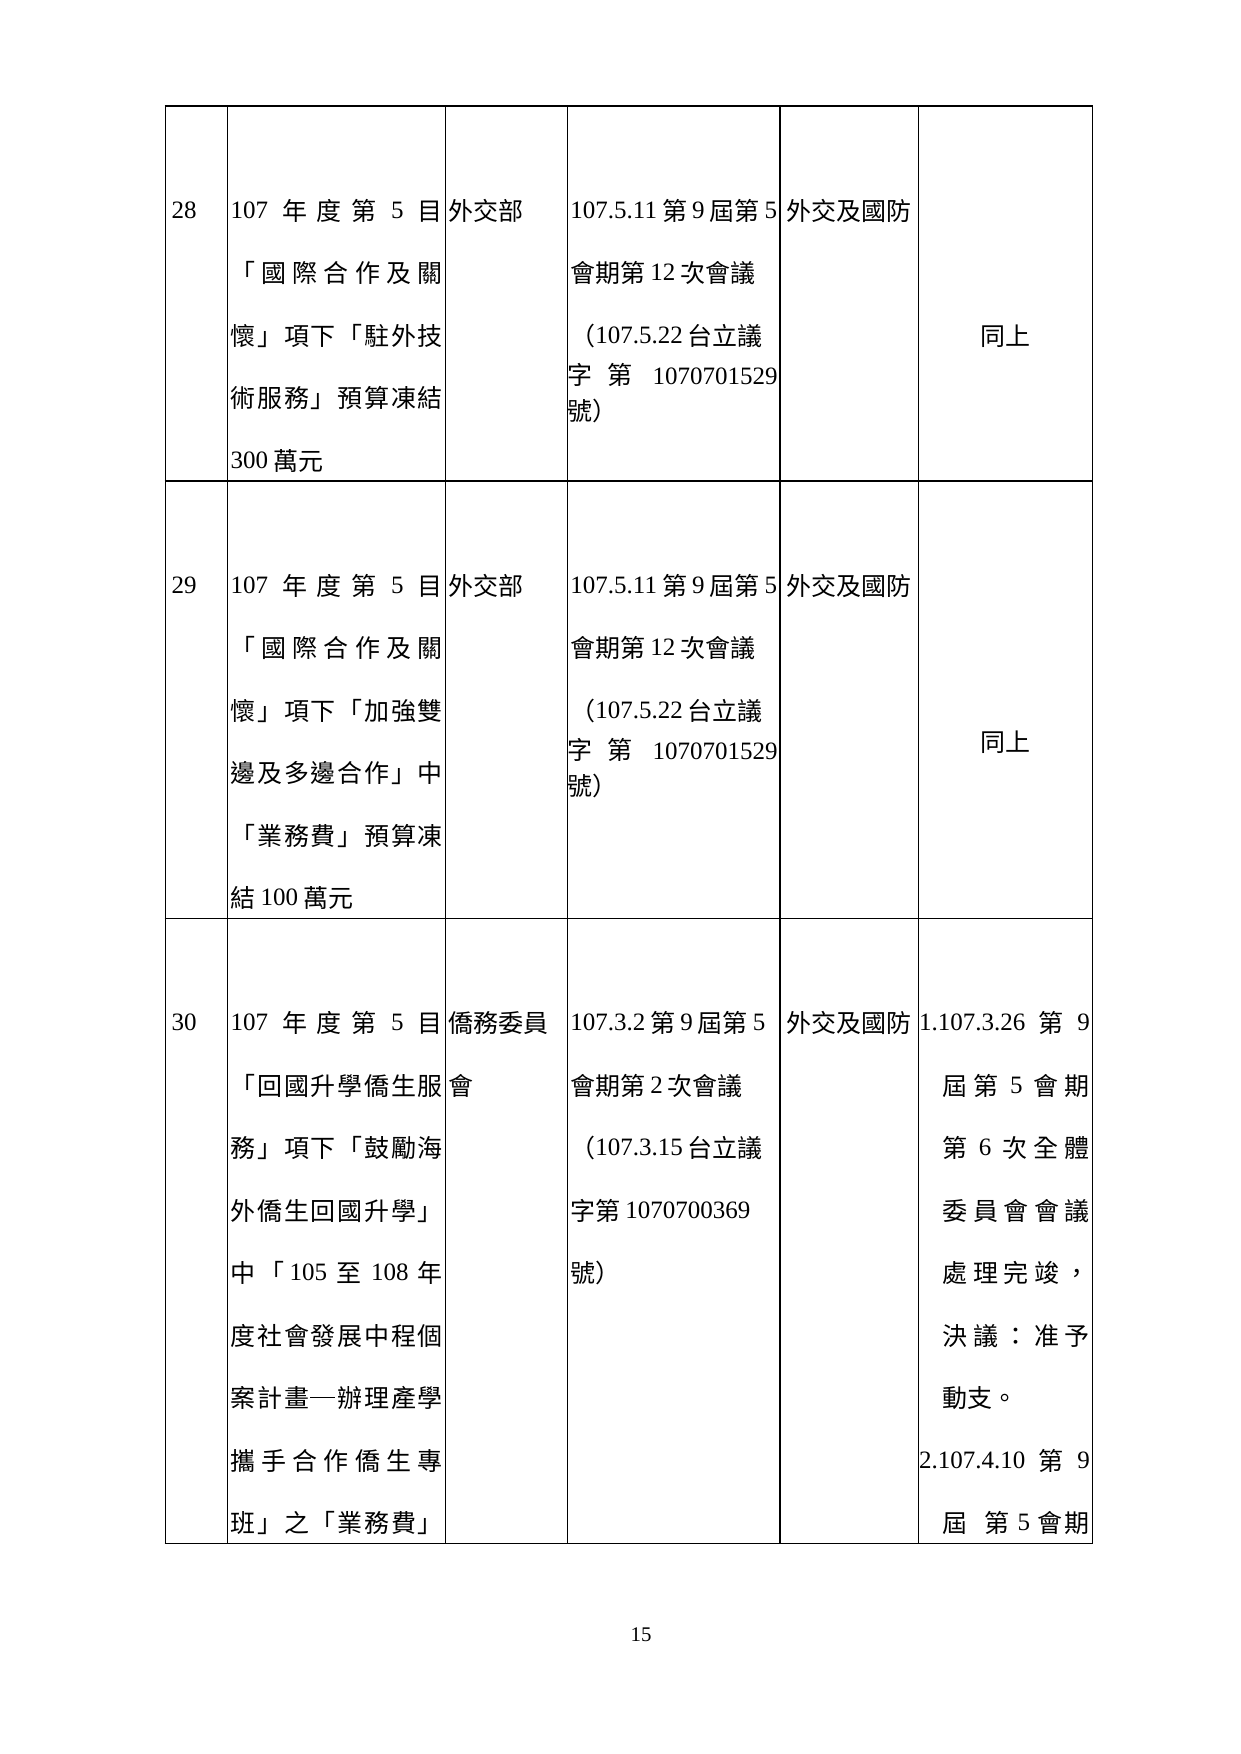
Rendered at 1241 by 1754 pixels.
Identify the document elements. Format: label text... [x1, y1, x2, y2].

table_cell 外交及國防 [781, 919, 918, 1543]
table_cell 同上 [919, 107, 1092, 480]
table_cell [166, 107, 227, 480]
table_cell 僑務委員會 [446, 919, 567, 1543]
table_cell 107.5.11第9屆第5 會期第12次會議 （107.5.22台立議 字第1070701529號） [568, 107, 779, 480]
table_cell 外交及國防 [781, 107, 918, 480]
table_cell 107.5.11第9屆第5 會期第12次會議 （107.5.22台立議 字第1070701529號） [568, 482, 779, 918]
table_cell 同上 [919, 482, 1092, 918]
table_cell 1.107.3.26第9屆第5會期第6次全體委員會會議處理完竣，決議：准予動支。 2.107.4.10第9 屆 第5會期 [919, 919, 1092, 1543]
table_cell 外交及國防 [781, 482, 918, 918]
table_cell 外交部 [446, 482, 567, 918]
table_cell 外交部 [446, 107, 567, 480]
table_cell 107年度第5目「國際合作及關懷」項下「駐外技術服務」預算凍結300萬元 [228, 107, 445, 480]
table_cell [166, 482, 227, 918]
table_cell 107.3.2第9屆第5 會期第2次會議（107.3.15台立議 字第1070700369號） [568, 919, 779, 1543]
table_cell 107年度第5目「國際合作及關懷」項下「加強雙邊及多邊合作」中「業務費」預算凍結100萬元 [228, 482, 445, 918]
table_cell [166, 919, 227, 1543]
table_cell 107年度第5目「回國升學僑生服務」項下「鼓勵海外僑生回國升學」中「105至108年度社會發展中程個案計畫─辦理產學攜手合作僑生專班」之「業務費」 [228, 919, 445, 1543]
